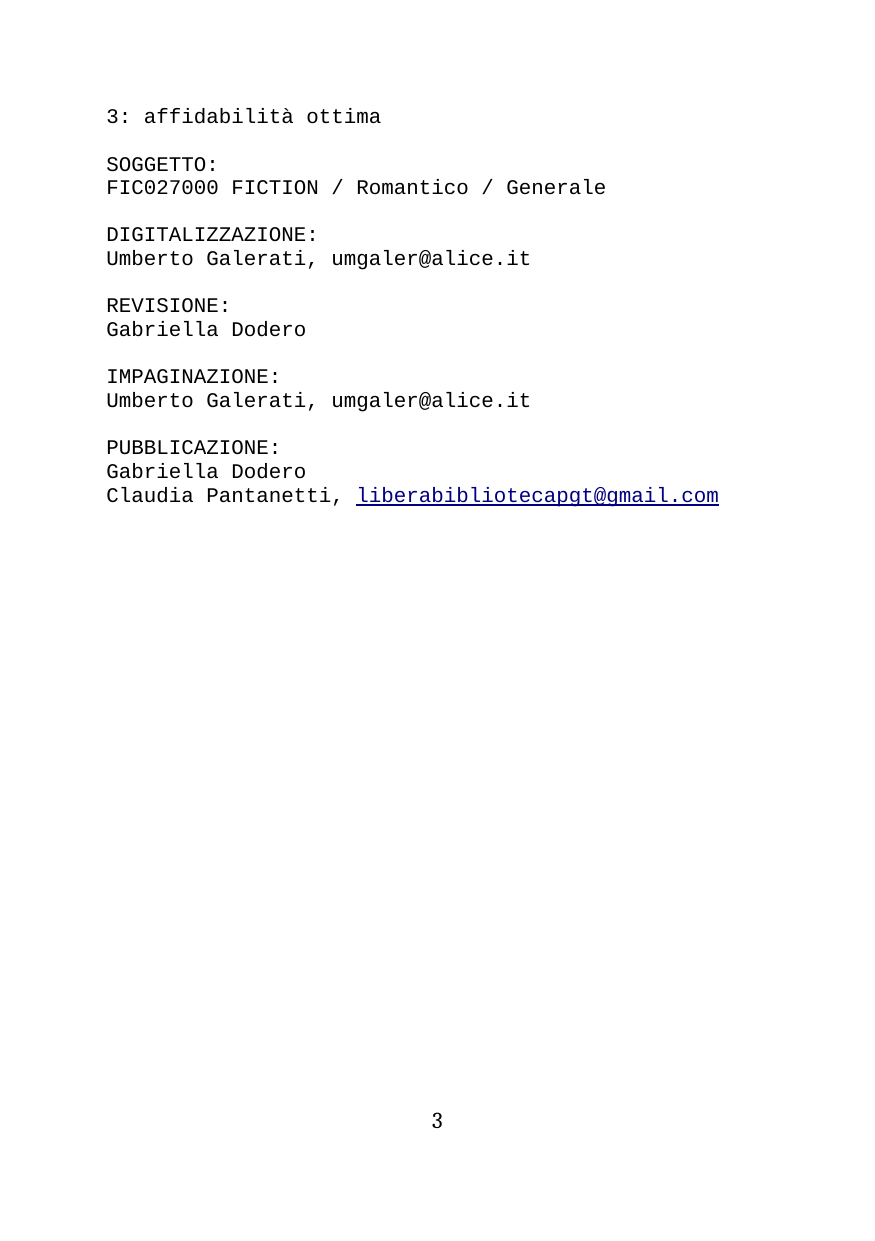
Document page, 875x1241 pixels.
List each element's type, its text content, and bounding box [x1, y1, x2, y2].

text Claudia Pantanetti, liberabibliotecapgt@gmail.com [106, 484, 768, 508]
text FIC027000 FICTION / Romantico / Generale [106, 177, 768, 201]
text SOGGETTO: [106, 153, 768, 177]
text Umberto Galerati, umgaler@alice.it [106, 248, 768, 272]
text IMPAGINAZIONE: [106, 366, 768, 390]
text Gabriella Dodero [106, 461, 768, 484]
text REVISIONE: [106, 295, 768, 319]
text DIGITALIZZAZIONE: [106, 224, 768, 248]
text Umberto Galerati, umgaler@alice.it [106, 390, 768, 414]
text Gabriella Dodero [106, 319, 768, 343]
text PUBBLICAZIONE: [106, 437, 768, 461]
text 3: affidabilità ottima [106, 106, 768, 130]
